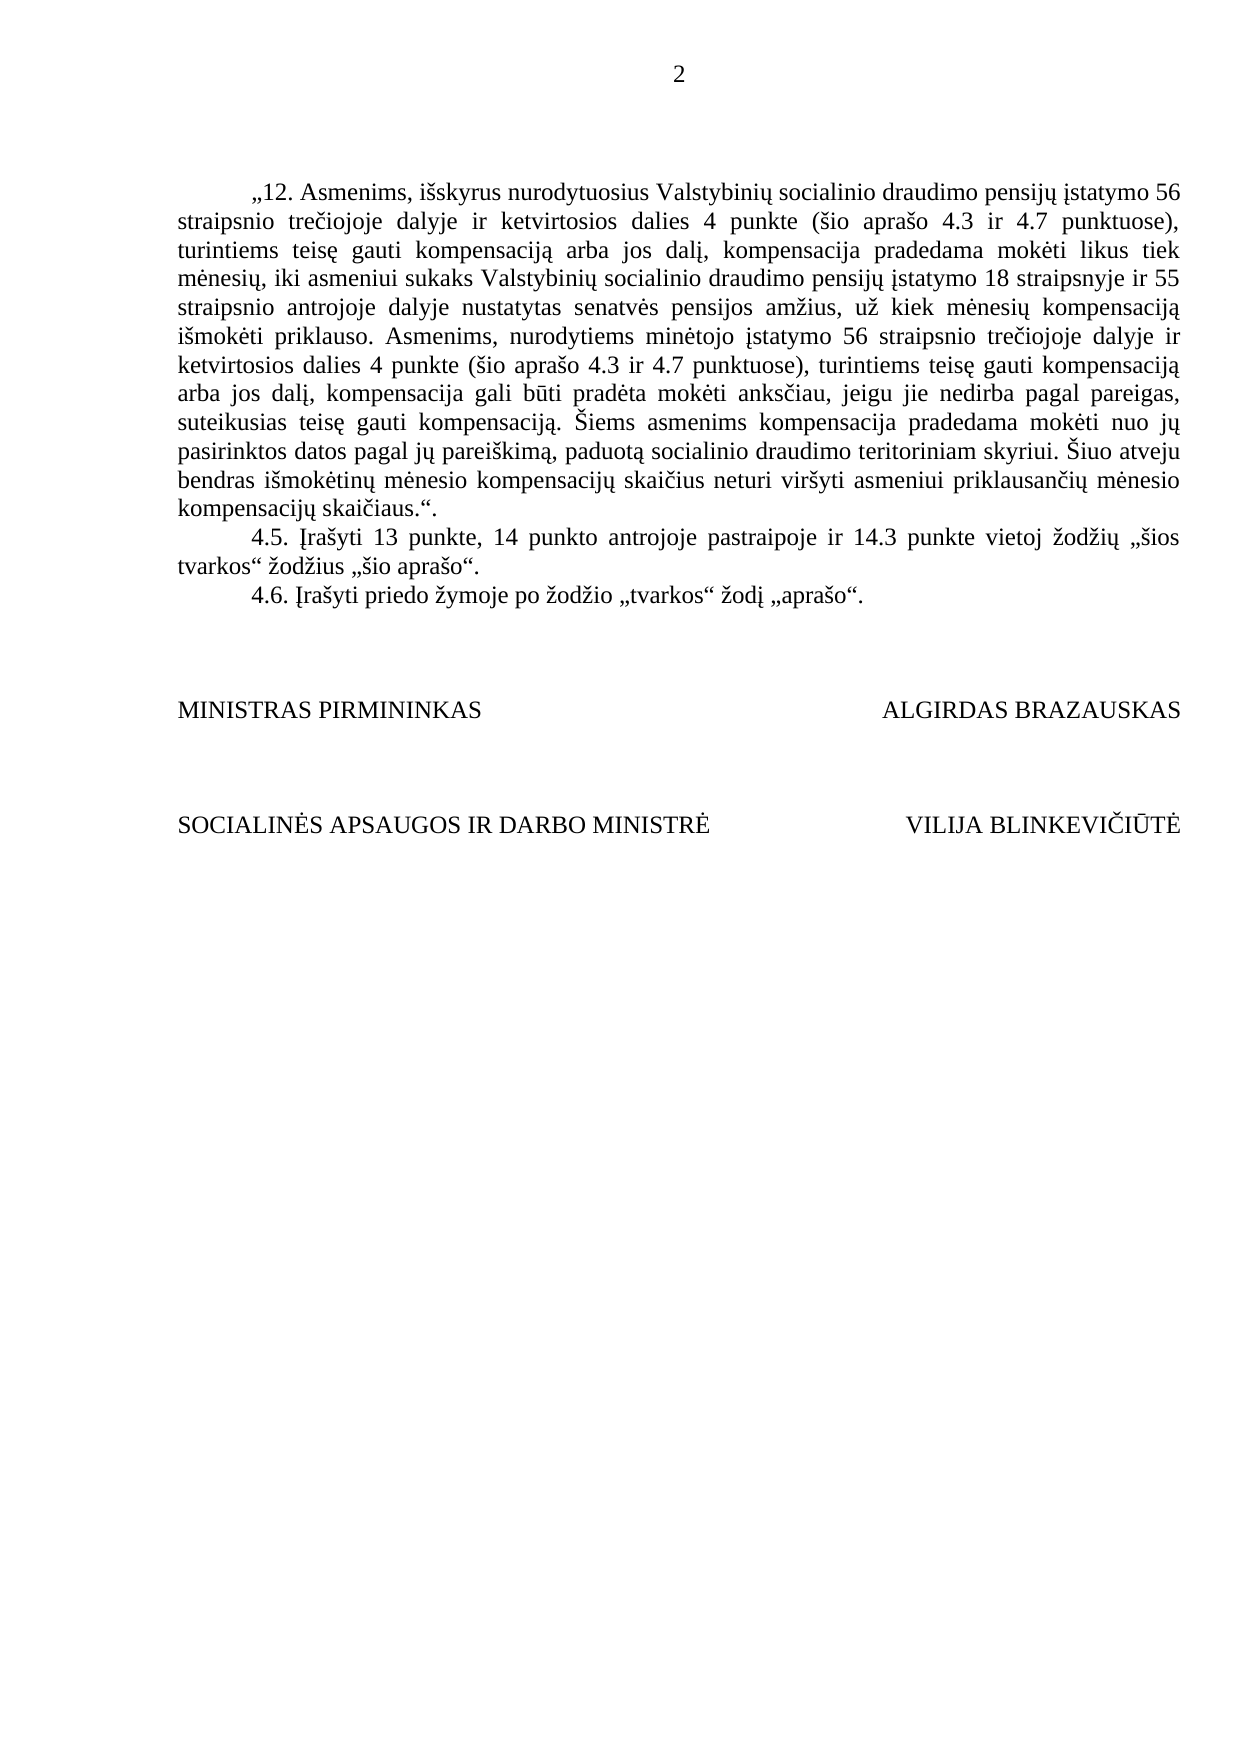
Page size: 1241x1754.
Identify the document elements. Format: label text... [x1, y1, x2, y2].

text 4.6. Įrašyti priedo žymoje po žodžio „tvarkos“ žodį „aprašo“. [177, 580, 1181, 608]
text MINISTRAS PIRMININKAS ALGIRDAS BRAZAUSKAS [177, 695, 1181, 723]
text „12. Asmenims, išskyrus nurodytuosius Valstybinių socialinio draudimo pensijų įstatymo 56 straipsnio trečiojoje dalyje ir ketvirtosios dalies 4 punkte (šio aprašo 4.3 ir 4.7 punktuose), turintiems teisę gauti kompensaciją arba jos dalį, kompensacija pradedama mokėti likus tiek mėnesių, iki asmeniui sukaks Valstybinių socialinio draudimo pensijų įstatymo 18 straipsnyje ir 55 straipsnio antrojoje dalyje nustatytas senatvės pensijos amžius, už kiek mėnesių kompensaciją išmokėti priklauso. Asmenims, nurodytiems minėtojo įstatymo 56 straipsnio trečiojoje dalyje ir ketvirtosios dalies 4 punkte (šio aprašo 4.3 ir 4.7 punktuose), turintiems teisę gauti kompensaciją arba jos dalį, kompensacija gali būti pradėta mokėti anksčiau, jeigu jie nedirba pagal pareigas, suteikusias teisę gauti kompensaciją. Šiems asmenims kompensacija pradedama mokėti nuo jų pasirinktos datos pagal jų pareiškimą, paduotą socialinio draudimo teritoriniam skyriui. Šiuo atveju bendras išmokėtinų mėnesio kompensacijų skaičius neturi viršyti asmeniui priklausančių mėnesio kompensacijų skaičiaus.“. [177, 177, 1181, 522]
text SOCIALINĖS APSAUGOS IR DARBO MINISTRĖ VILIJA BLINKEVIČIŪTĖ [177, 810, 1181, 838]
text 4.5. Įrašyti 13 punkte, 14 punkto antrojoje pastraipoje ir 14.3 punkte vietoj žodžių „šios tvarkos“ žodžius „šio aprašo“. [177, 522, 1181, 580]
